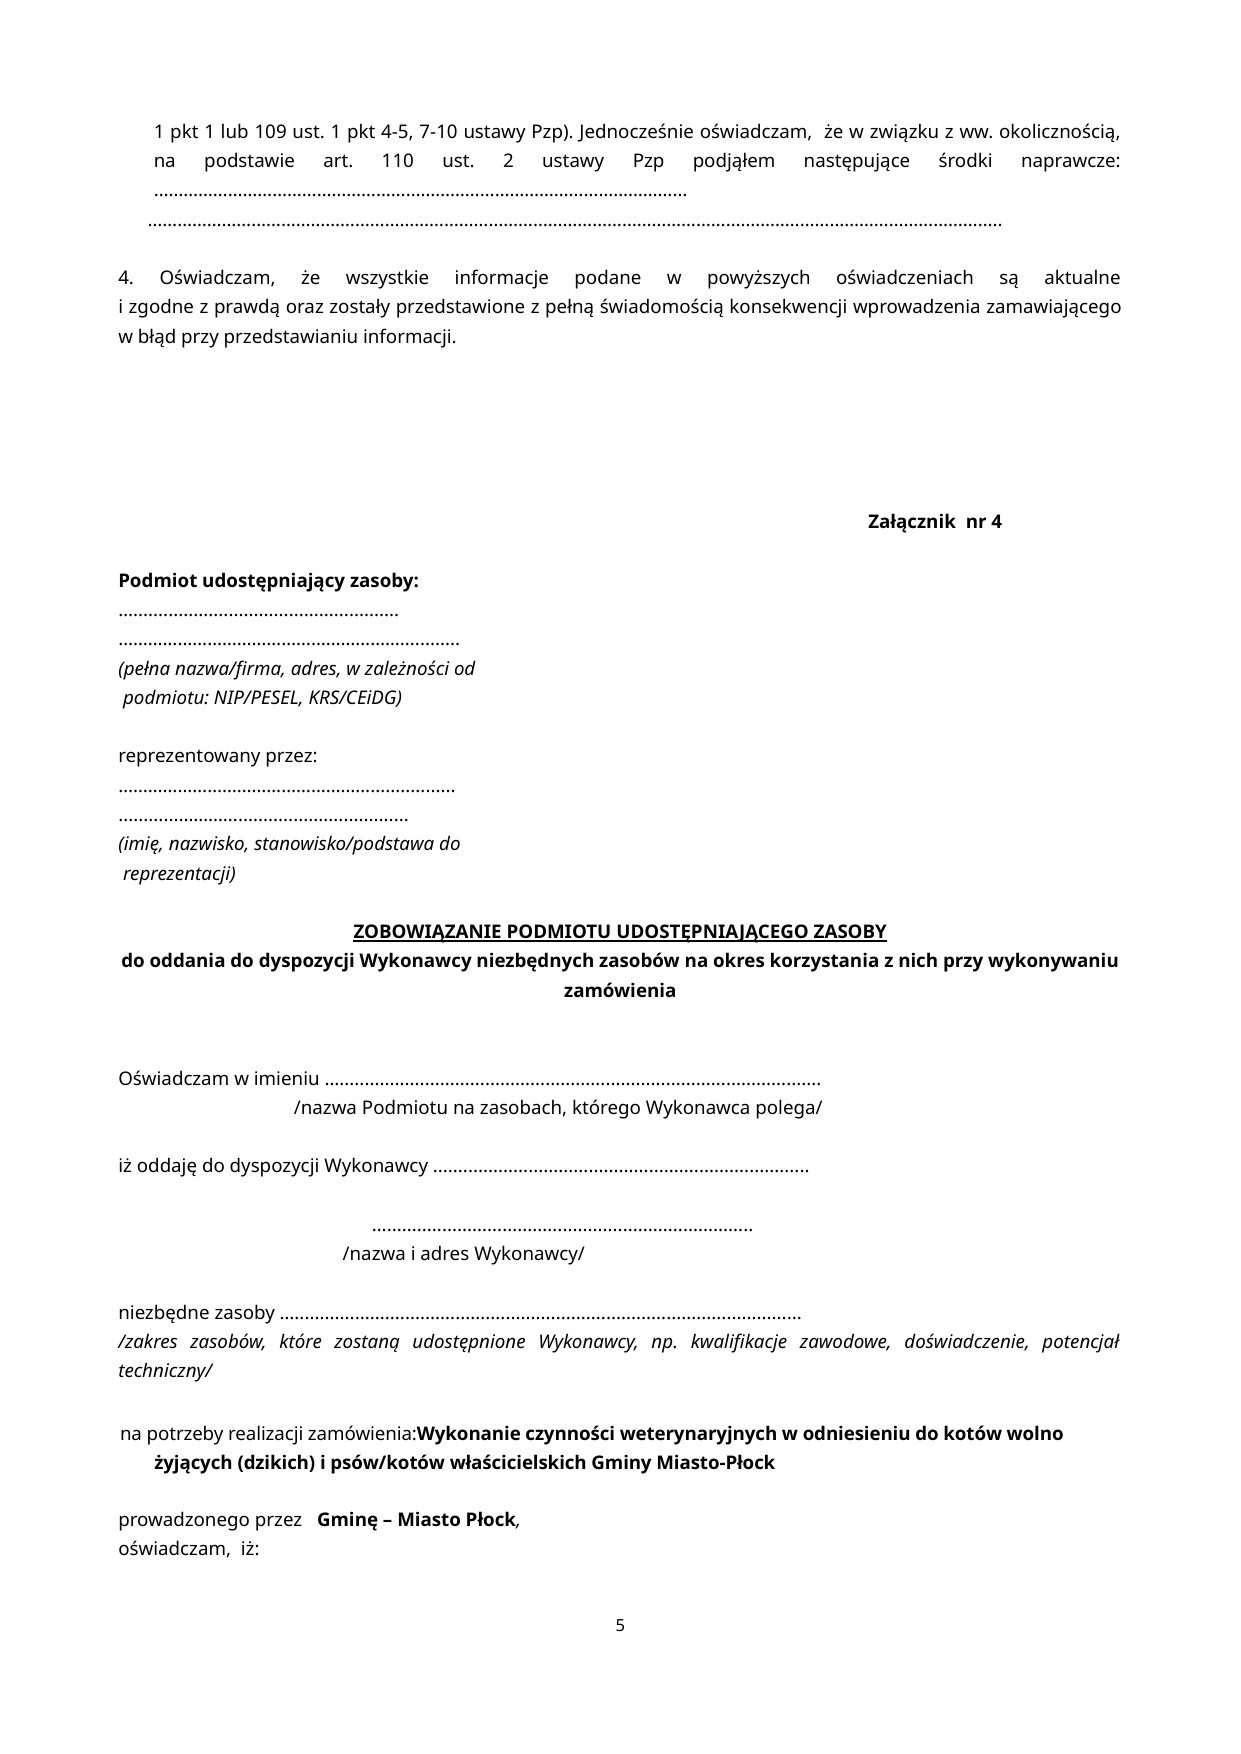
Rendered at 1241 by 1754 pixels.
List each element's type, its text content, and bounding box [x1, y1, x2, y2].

text ……………………………………………................. [118, 772, 1122, 798]
text niezbędne zasoby …..................................................................................................... [118, 1299, 1122, 1324]
text (imię, nazwisko, stanowisko/podstawa do [118, 831, 1122, 856]
text Załącznik nr 4 [823, 509, 1122, 534]
text (pełna nazwa/firma, adres, w zależności od [118, 655, 1122, 681]
text …………………………………………………............ [118, 626, 1122, 651]
text reprezentacji) [118, 860, 1122, 885]
text /nazwa i adres Wykonawcy/ [118, 1240, 1122, 1266]
text reprezentowany przez: [118, 743, 1122, 768]
text …..................................................... [118, 596, 1122, 622]
text prowadzonego przez Gminę – Miasto Płock, [118, 1506, 1122, 1531]
text oświadczam, iż: [118, 1535, 1122, 1561]
text /zakres zasobów, które zostaną udostępnione Wykonawcy, np. kwalifikacje zawodowe, doświadczenie, potencjał techniczny/ [118, 1328, 1122, 1383]
text …......................................................................... [118, 1211, 1122, 1237]
text .............……….................................... [118, 801, 1122, 827]
text ……………………………………………………………………………………………………………………………………………………….. [118, 206, 1122, 231]
text 1 pkt 1 lub 109 ust. 1 pkt 4-5, 7-10 ustawy Pzp). Jednocześnie oświadczam, że w związku z ww. okolicznością, na podstawie art. 110 ust. 2 ustawy Pzp podjąłem następujące środki naprawcze: ……………………………………………………………………………………………… [118, 118, 1122, 202]
text Oświadczam w imieniu …................................................................................................ [118, 1065, 1122, 1090]
text do oddania do dyspozycji Wykonawcy niezbędnych zasobów na okres korzystania z nich przy wykonywaniu zamówienia [118, 948, 1122, 1002]
text 4. Oświadczam, że wszystkie informacje podane w powyższych oświadczeniach są aktualne i zgodne z prawdą oraz zostały przedstawione z pełną świadomością konsekwencji wprowadzenia zamawiającego w błąd przy przedstawianiu informacji. [118, 264, 1122, 348]
text na potrzeby realizacji zamówienia:Wykonanie czynności weterynaryjnych w odniesieniu do kotów wolno żyjących (dzikich) i psów/kotów właścicielskich Gminy Miasto-Płock [120, 1420, 1122, 1474]
text Podmiot udostępniający zasoby: [118, 567, 1122, 593]
text ZOBOWIĄZANIE PODMIOTU UDOSTĘPNIAJĄCEGO ZASOBY [118, 918, 1122, 944]
text /nazwa Podmiotu na zasobach, którego Wykonawca polega/ [118, 1094, 1122, 1119]
text iż oddaję do dyspozycji Wykonawcy ........................................................................... [118, 1153, 1122, 1178]
text podmiotu: NIP/PESEL, KRS/CEiDG) [118, 684, 1122, 710]
